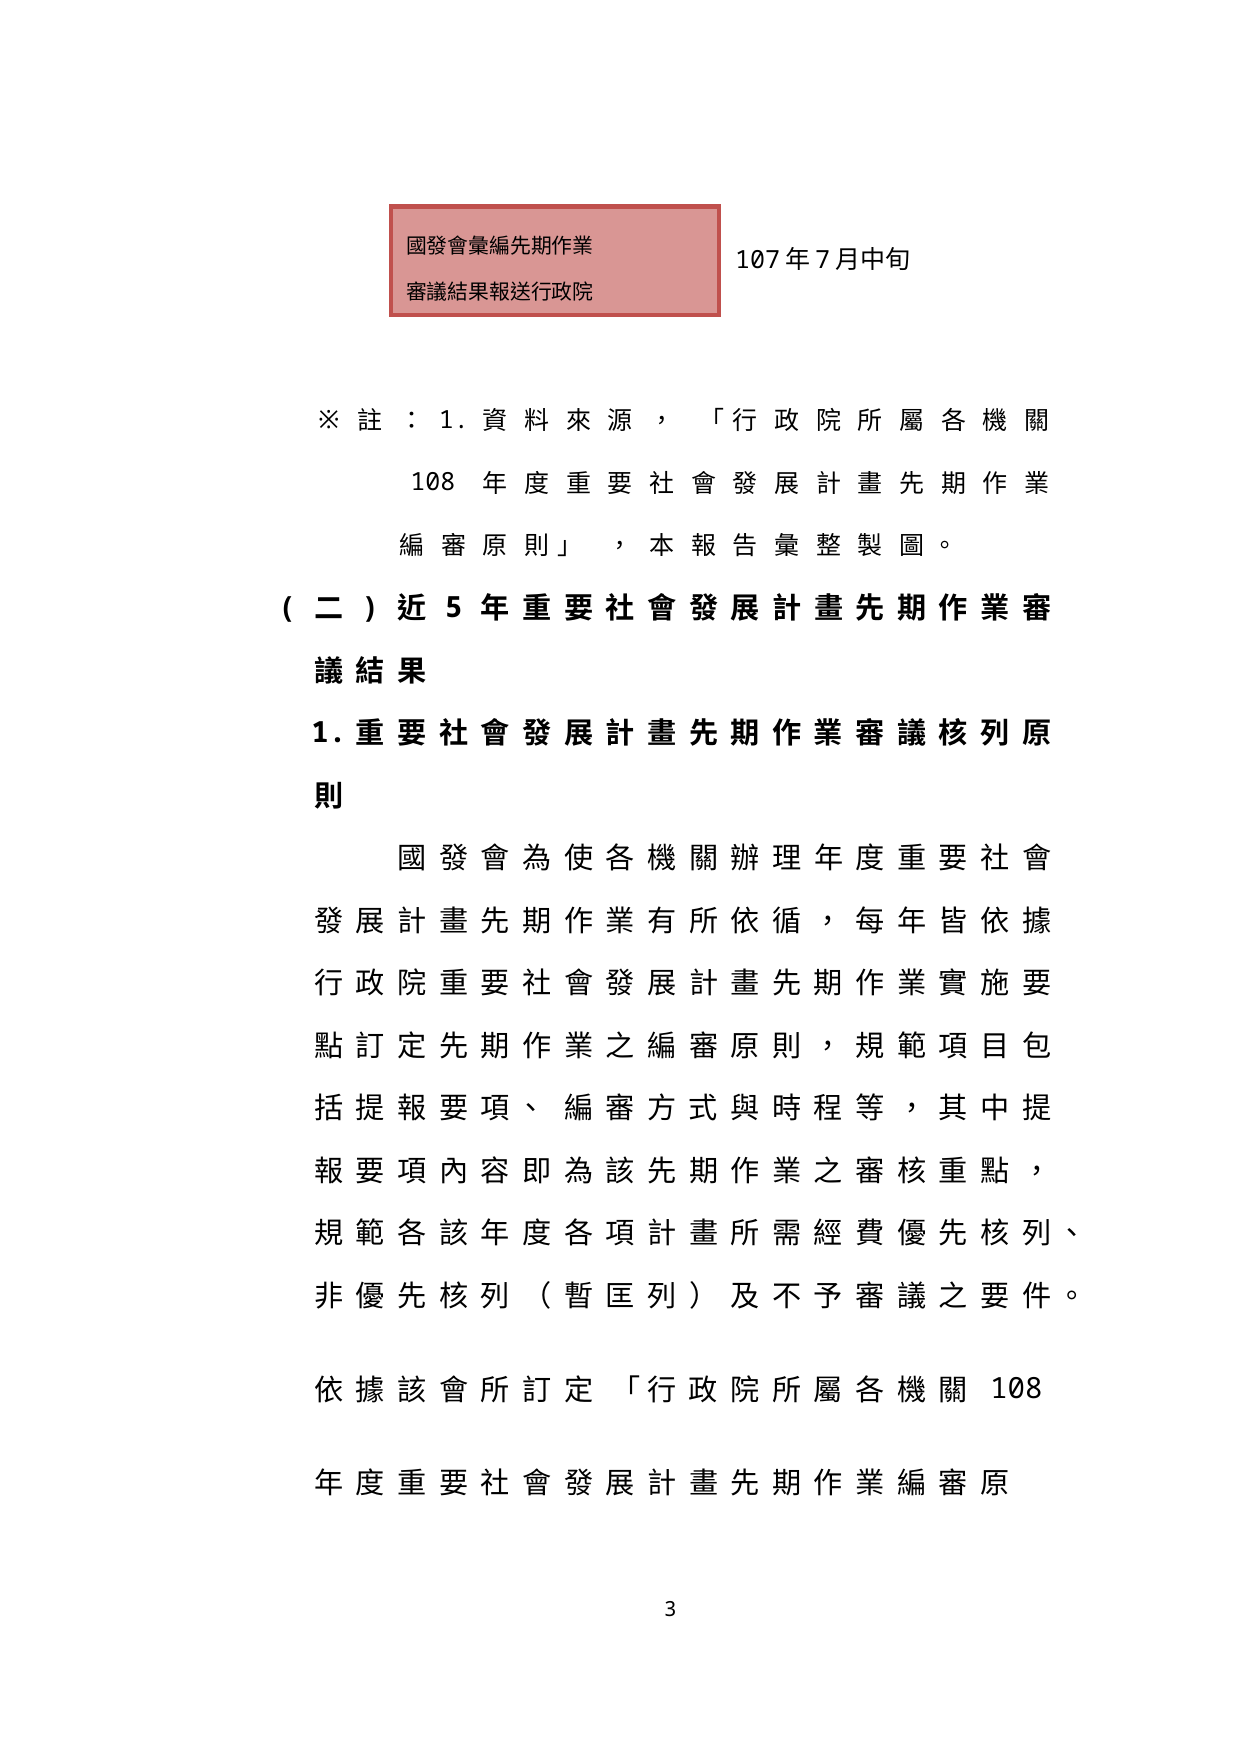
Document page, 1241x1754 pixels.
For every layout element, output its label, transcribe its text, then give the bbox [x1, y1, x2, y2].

text ※註：1.資料來源，「行政院所屬各機關108年度重要社會發展計畫先期作業編審原則」，本報告彙整製圖。 [274, 377, 1071, 564]
text 107年7月中旬 [728, 245, 1072, 274]
text 國發會為使各機關辦理年度重要社會發展計畫先期作業有所依循，每年皆依據行政院重要社會發展計畫先期作業實施要點訂定先期作業之編審原則，規範項目包括提報要項、編審方式與時程等，其中提報要項內容即為該先期作業之審核重點，規範各該年度各項計畫所需經費優先核列、非優先核列（暫匡列）及不予審議之要件。依據該會所訂定「行政院所屬各機關108年度重要社會發展計畫先期作業編審原則」，經費核列優先順序之原則如附表2-2-1。 [301, 814, 1058, 1502]
text (二)近5年重要社會發展計畫先期作業審議結果 [242, 564, 1058, 689]
text 1.重要社會發展計畫先期作業審議核列原則 [271, 689, 1058, 814]
